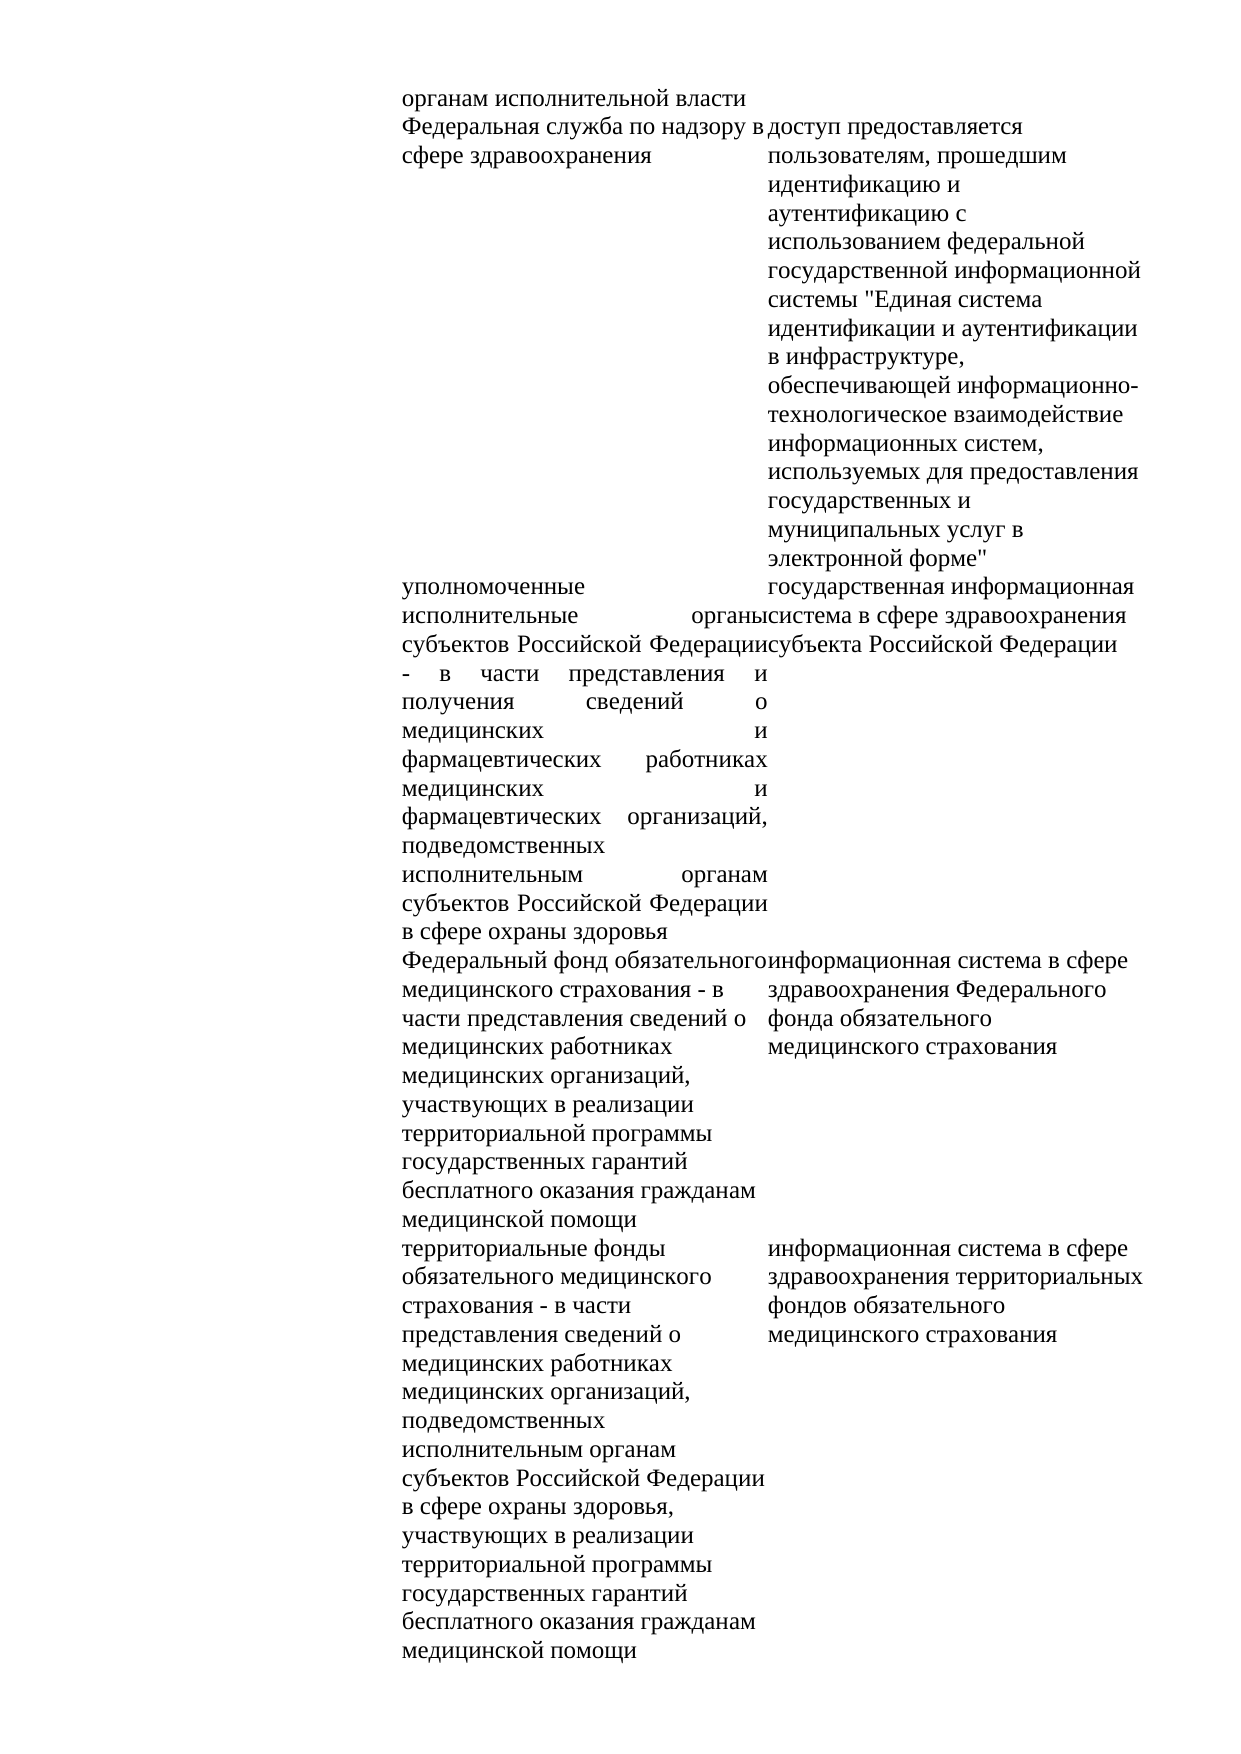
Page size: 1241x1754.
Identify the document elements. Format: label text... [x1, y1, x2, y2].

table_cell [83, 571, 402, 945]
table_cell территориальные фонды обязательного медицинского страхования - в части представления сведений о медицинских работниках медицинских организаций, подведомственных исполнительным органам субъектов Российской Федерации в сфере охраны здоровья, участвующих в реализации территориальной программы государственных гарантий бесплатного оказания гражданам медицинской помощи [402, 1233, 768, 1664]
table_cell [83, 945, 402, 1233]
table_cell информационная система в сфере здравоохранения Федерального фонда обязательного медицинского страхования [768, 945, 1146, 1233]
table_cell информационная система в сфере здравоохранения территориальных фондов обязательного медицинского страхования [768, 1233, 1146, 1664]
table_cell доступ предоставляется пользователям, прошедшим идентификацию и аутентификацию с использованием федеральной государственной информационной системы "Единая система идентификации и аутентификации в инфраструктуре, обеспечивающей информационно-технологическое взаимодействие информационных систем, используемых для предоставления государственных и муниципальных услуг в электронной форме" [768, 111, 1146, 571]
table_cell [83, 1233, 402, 1664]
table_cell Федеральная служба по надзору в сфере здравоохранения [402, 111, 768, 571]
table_cell [83, 111, 402, 571]
table_cell государственная информационная система в сфере здравоохранения субъекта Российской Федерации [768, 571, 1146, 945]
table_cell органам исполнительной власти [402, 83, 768, 111]
table_cell уполномоченные исполнительные органы субъектов Российской Федерации - в части представления и получения сведений о медицинских и фармацевтических работниках медицинских и фармацевтических организаций, подведомственных исполнительным органам субъектов Российской Федерации в сфере охраны здоровья [402, 571, 768, 945]
table_cell [768, 83, 1146, 111]
table_cell Федеральный фонд обязательного медицинского страхования - в части представления сведений о медицинских работниках медицинских организаций, участвующих в реализации территориальной программы государственных гарантий бесплатного оказания гражданам медицинской помощи [402, 945, 768, 1233]
table_cell [83, 83, 402, 111]
